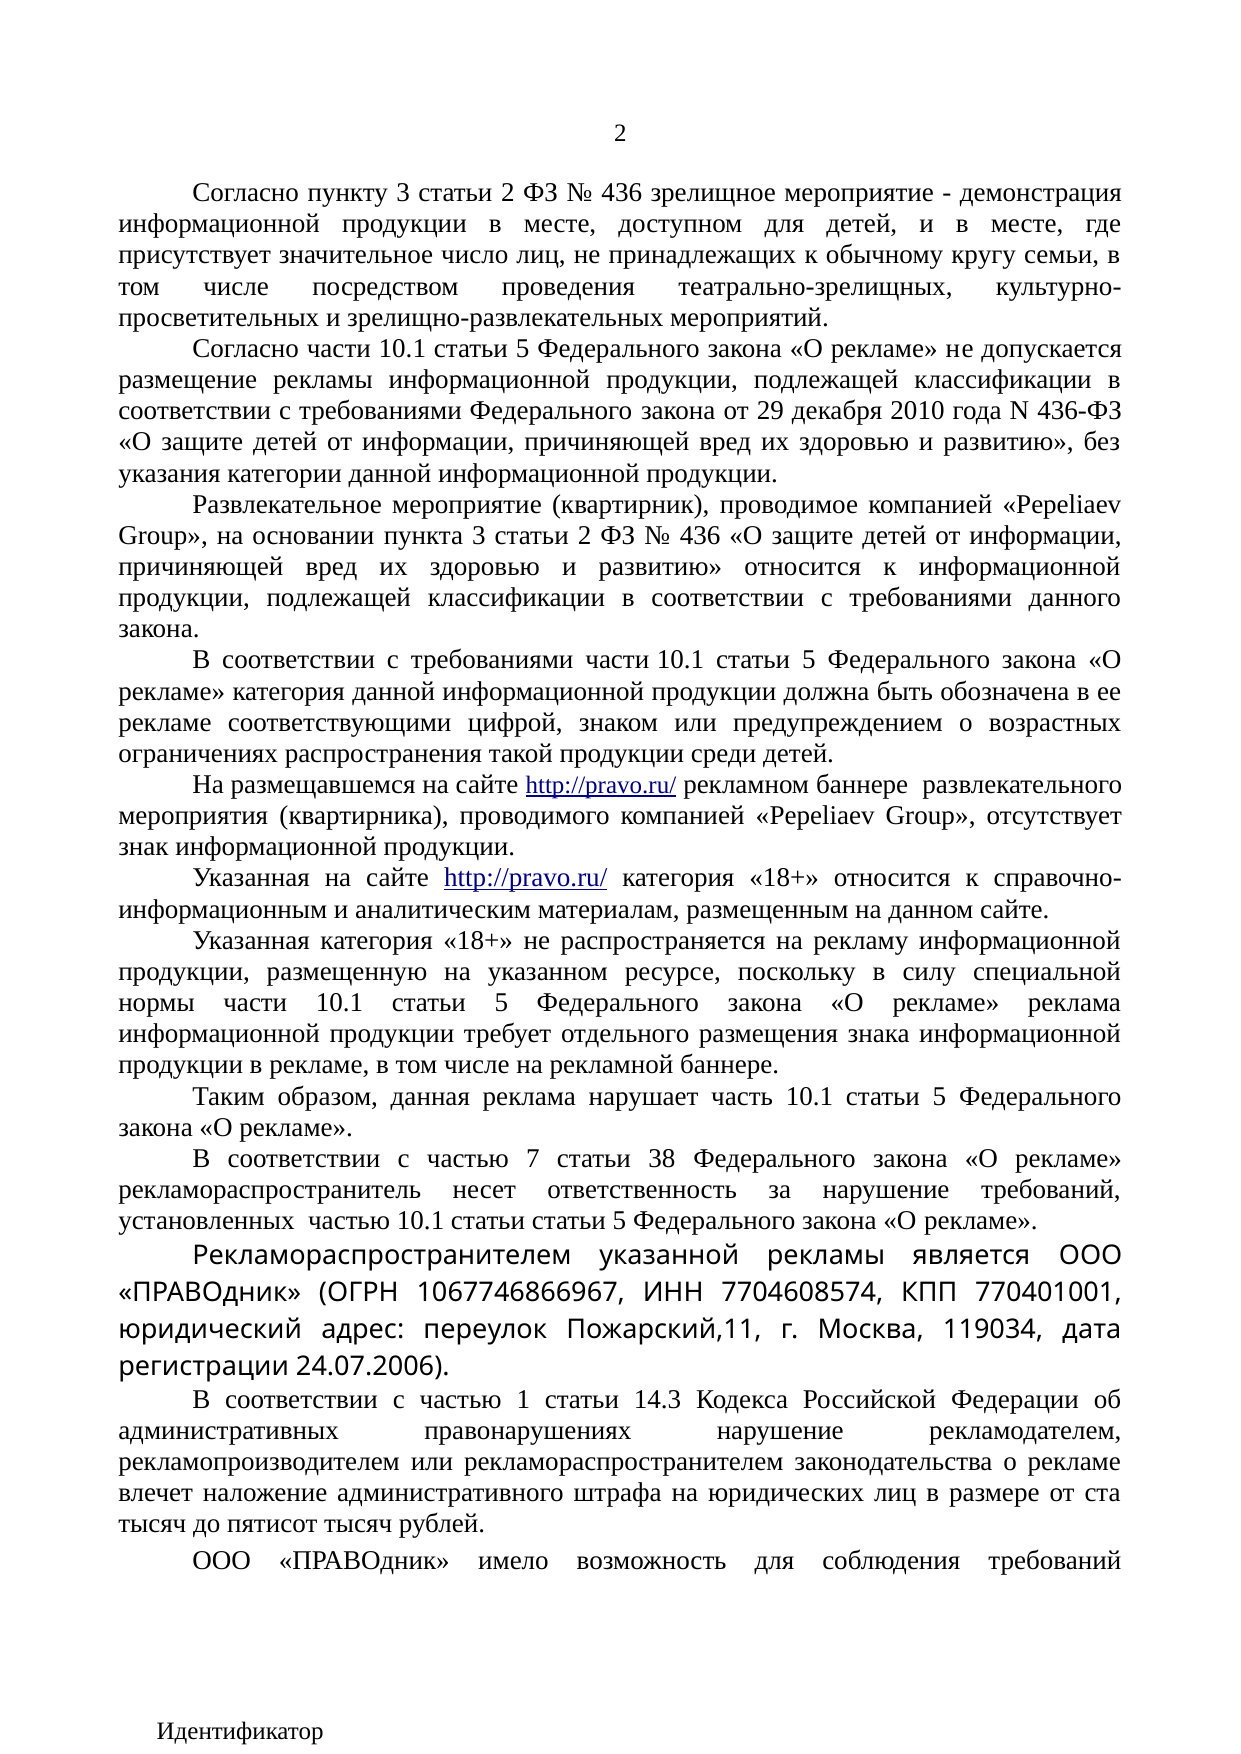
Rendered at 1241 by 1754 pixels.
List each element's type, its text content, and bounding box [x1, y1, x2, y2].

text ООО «ПРАВОдник» имело возможность для соблюдения требований [118, 1544, 1122, 1576]
text Согласно части 10.1 статьи 5 Федерального закона «О рекламе» не допускается размещение рекламы информационной продукции, подлежащей классификации в соответствии с требованиями Федерального закона от 29 декабря 2010 года N 436-ФЗ «О защите детей от информации, причиняющей вред их здоровью и развитию», без указания категории данной информационной продукции. [118, 332, 1122, 488]
text В соответствии с частью 1 статьи 14.3 Кодекса Российской Федерации об административных правонарушениях нарушение рекламодателем, рекламопроизводителем или рекламораспространителем законодательства о рекламе влечет наложение административного штрафа на юридических лиц в размере от ста тысяч до пятисот тысяч рублей. [118, 1383, 1122, 1538]
text Согласно пункту 3 статьи 2 ФЗ № 436 зрелищное мероприятие - демонстрация информационной продукции в месте, доступном для детей, и в месте, где присутствует значительное число лиц, не принадлежащих к обычному кругу семьи, в том числе посредством проведения театрально-зрелищных, культурно-просветительных и зрелищно-развлекательных мероприятий. [118, 176, 1122, 332]
text Указанная категория «18+» не распространяется на рекламу информационной продукции, размещенную на указанном ресурсе, поскольку в силу специальной нормы части 10.1 статьи 5 Федерального закона «О рекламе» реклама информационной продукции требует отдельного размещения знака информационной продукции в рекламе, в том числе на рекламной баннере. [118, 924, 1122, 1079]
text Таким образом, данная реклама нарушает часть 10.1 статьи 5 Федерального закона «О рекламе». [118, 1079, 1122, 1142]
text Развлекательное мероприятие (квартирник), проводимое компанией «Pepeliaev Group», на основании пункта 3 статьи 2 ФЗ № 436 «О защите детей от информации, причиняющей вред их здоровью и развитию» относится к информационной продукции, подлежащей классификации в соответствии с требованиями данного закона. [118, 488, 1122, 643]
text Указанная на сайте http://pravo.ru/ категория «18+» относится к справочно-информационным и аналитическим материалам, размещенным на данном сайте. [118, 862, 1122, 924]
text В соответствии с частью 7 статьи 38 Федерального закона «О рекламе» рекламораспространитель несет ответственность за нарушение требований, установленных частью 10.1 статьи статьи 5 Федерального закона «О рекламе». [118, 1142, 1122, 1235]
text В соответствии с требованиями части 10.1 статьи 5 Федерального закона «О рекламе» категория данной информационной продукции должна быть обозначена в ее рекламе соответствующими цифрой, знаком или предупреждением о возрастных ограничениях распространения такой продукции среди детей. [118, 643, 1122, 768]
text На размещавшемся на сайте http://pravo.ru/ рекламном баннере развлекательного мероприятия (квартирника), проводимого компанией «Pepeliaev Group», отсутствует знак информационной продукции. [118, 768, 1122, 862]
text Рекламораспространителем указанной рекламы является ООО «ПРАВОдник» (ОГРН 1067746866967, ИНН 7704608574, КПП 770401001, юридический адрес: переулок Пожарский,11, г. Москва, 119034, дата регистрации 24.07.2006). [118, 1235, 1122, 1383]
